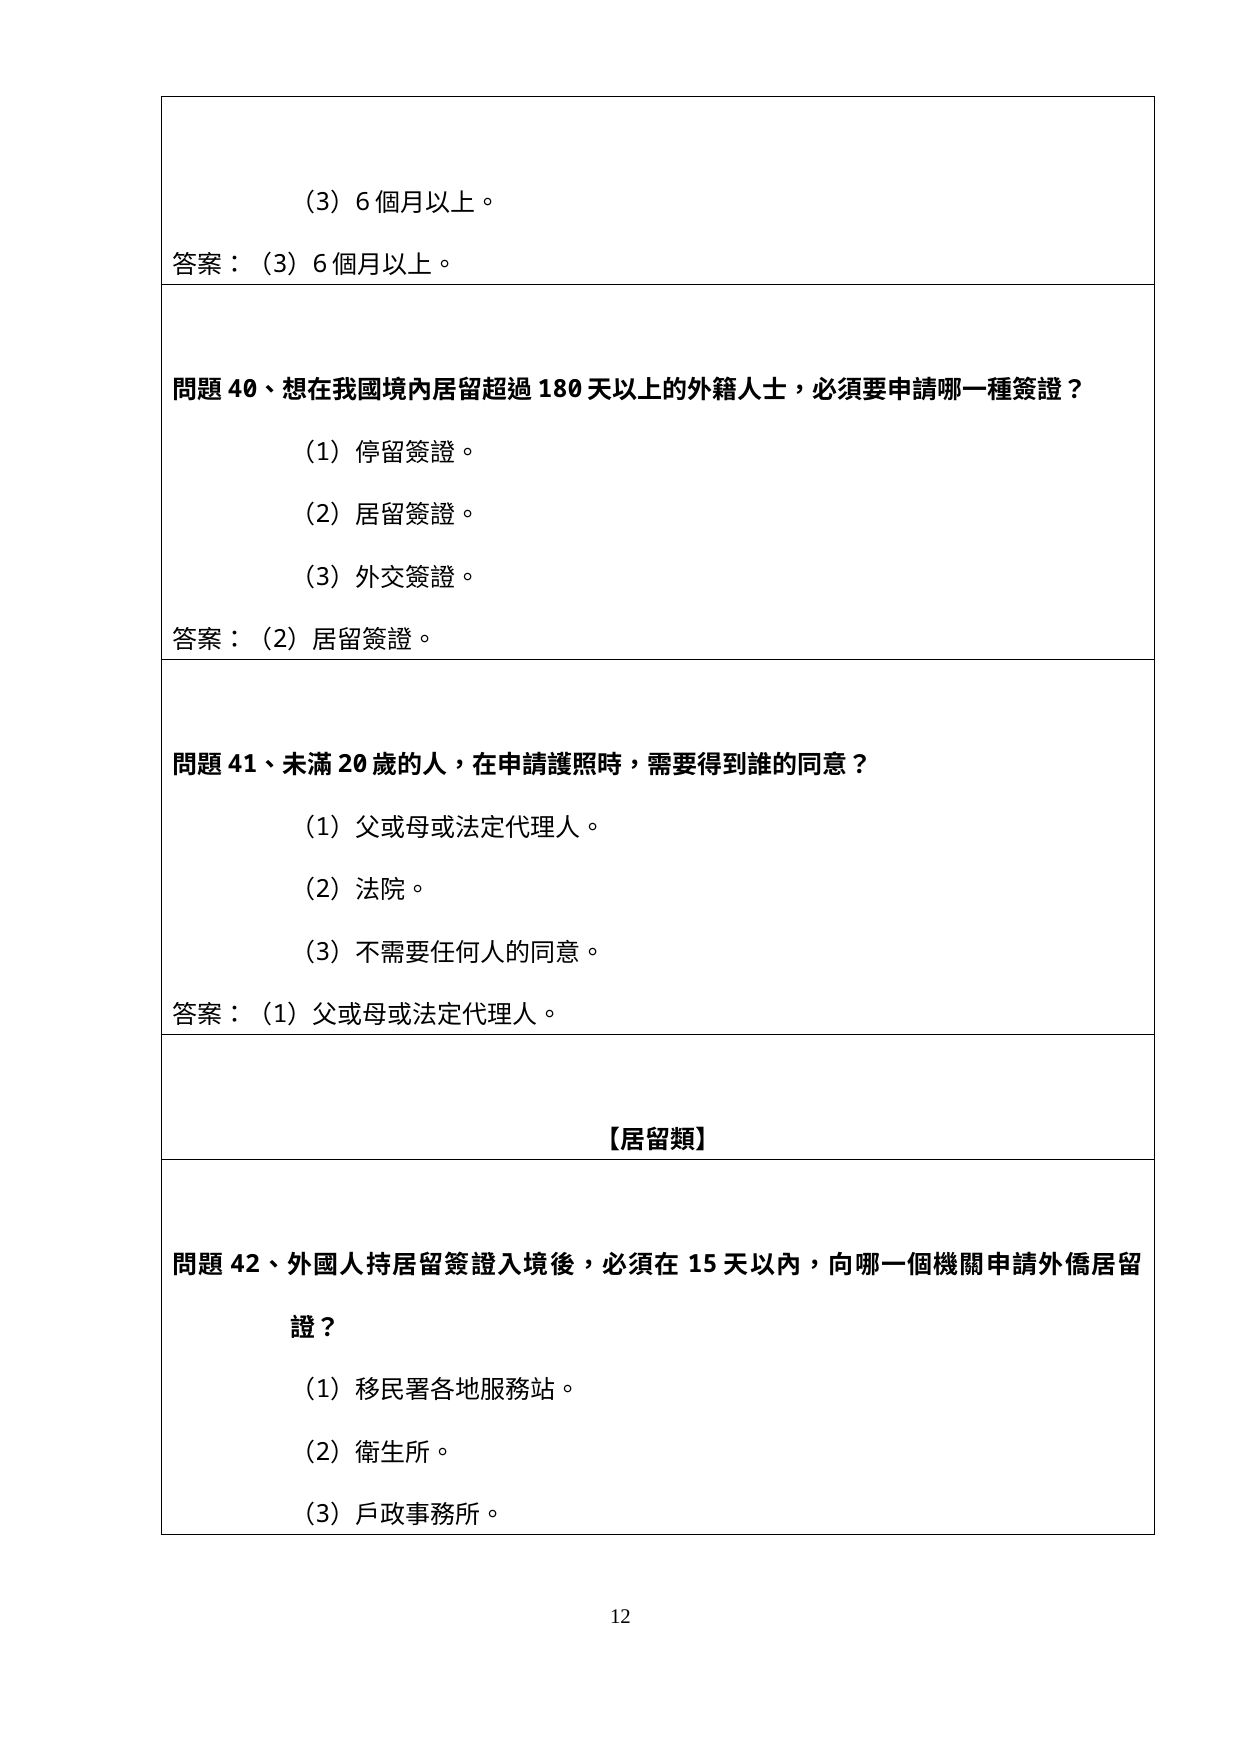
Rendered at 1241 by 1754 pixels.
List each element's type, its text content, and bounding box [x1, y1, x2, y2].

table_cell [1155, 96, 1240, 284]
table_cell 問題41、未滿20歲的人，在申請護照時，需要得到誰的同意？ （1）父或母或法定代理人。 （2）法院。 （3）不需要任何人的同意。 答案：（1）父或母或法定代理人。 [162, 660, 1154, 1034]
table_cell [1155, 1159, 1240, 1534]
table_cell [1155, 1034, 1240, 1159]
table_cell 問題42、外國人持居留簽證入境後，必須在15天以內，向哪一個機關申請外僑居留證？ （1）移民署各地服務站。 （2）衛生所。 （3）戶政事務所。 [162, 1160, 1154, 1534]
table_cell [1155, 284, 1240, 659]
table_cell （3）6個月以上。 答案：（3）6個月以上。 [162, 97, 1154, 284]
table_cell 【居留類】 [162, 1035, 1154, 1159]
table_cell [1155, 659, 1240, 1034]
table_cell 問題40、想在我國境內居留超過180天以上的外籍人士，必須要申請哪一種簽證？ （1）停留簽證。 （2）居留簽證。 （3）外交簽證。 答案：（2）居留簽證。 [162, 285, 1154, 659]
